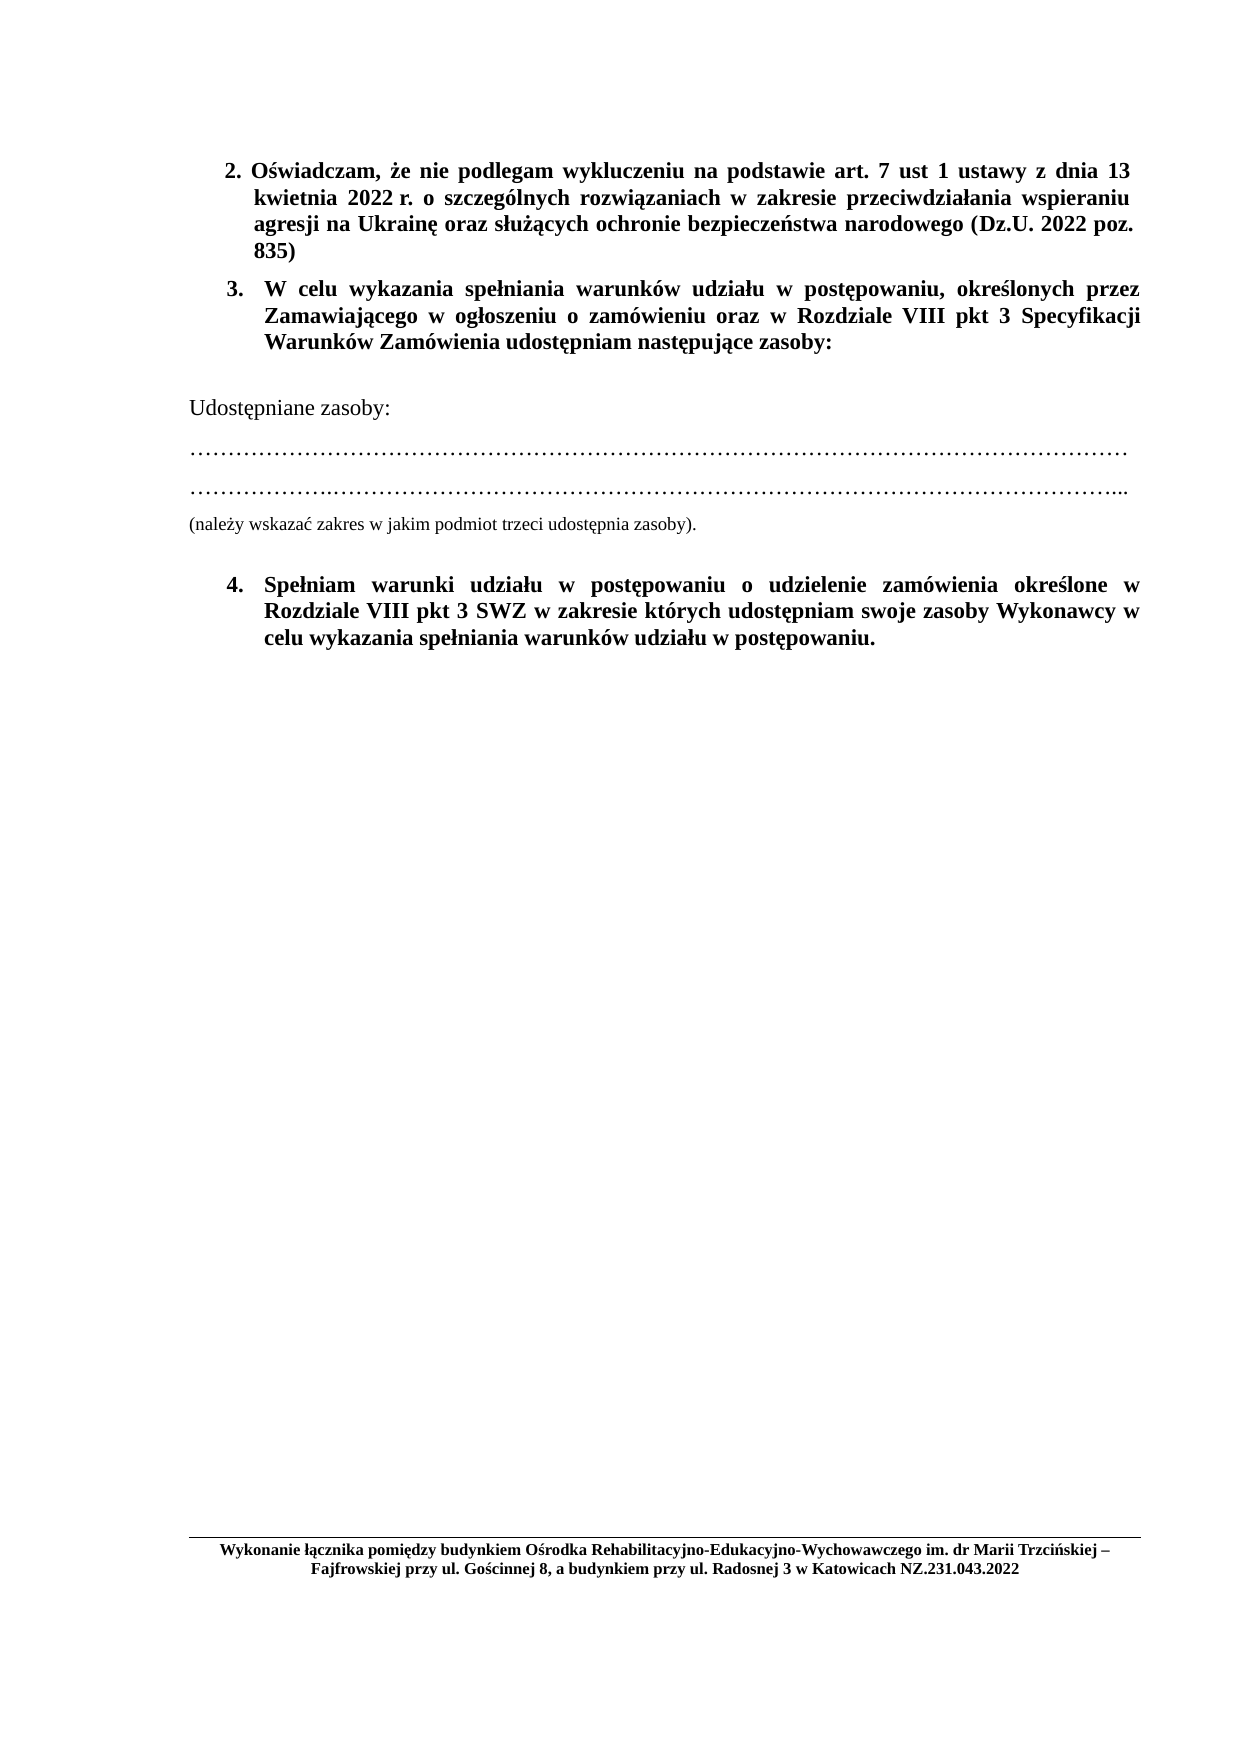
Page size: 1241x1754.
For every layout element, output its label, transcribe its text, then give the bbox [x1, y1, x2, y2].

list 2. Oświadczam, że nie podlegam wykluczeniu na podstawie art. 7 ust 1 ustawy z dnia 13 kwietnia 2022 r. o szczególnych rozwiązaniach w zakresie przeciwdziałania wspieraniu agresji na Ukrainę oraz służących ochronie bezpieczeństwa narodowego (Dz.U. 2022 poz. 835) [189, 158, 1141, 263]
text (należy wskazać zakres w jakim podmiot trzeci udostępnia zasoby). [189, 512, 1138, 534]
list Spełniam warunki udziału w postępowaniu o udzielenie zamówienia określone w Rozdziale VIII pkt 3 SWZ w zakresie których udostępniam swoje zasoby Wykonawcy w celu wykazania spełniania warunków udziału w postępowaniu. [226, 571, 1141, 650]
text …………………………………………………………………………………………………………………………….…………………………………………………………………………………………... [189, 433, 1138, 499]
text Udostępniane zasoby: [189, 394, 1138, 420]
list W celu wykazania spełniania warunków udziału w postępowaniu, określonych przez Zamawiającego w ogłoszeniu o zamówieniu oraz w Rozdziale VIII pkt 3 Specyfikacji Warunków Zamówienia udostępniam następujące zasoby: [226, 276, 1141, 354]
